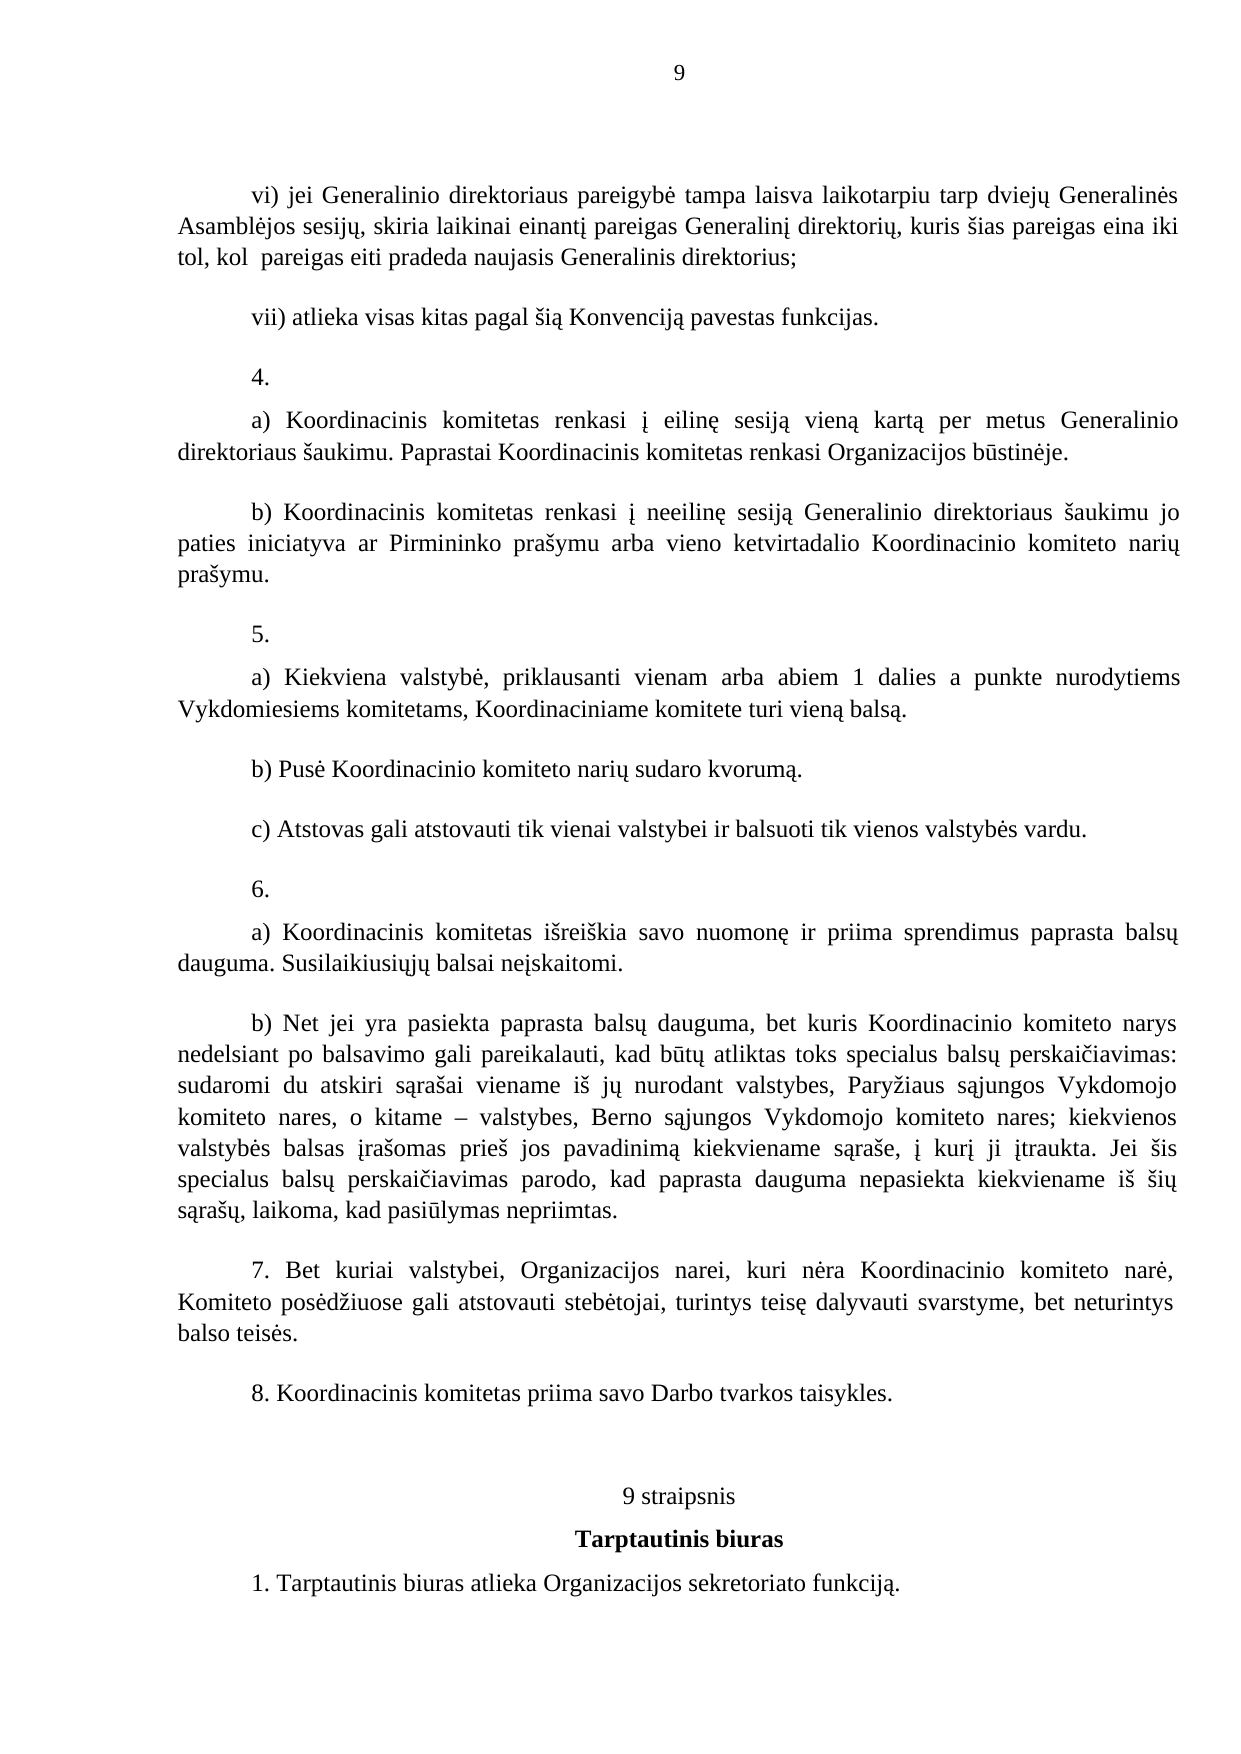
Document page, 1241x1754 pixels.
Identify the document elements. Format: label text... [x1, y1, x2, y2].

text b) Koordinacinis komitetas renkasi į neeilinę sesiją Generalinio direktoriaus šaukimu jo paties iniciatyva ar Pirmininko prašymu arba vieno ketvirtadalio Koordinacinio komiteto narių prašymu. [177, 494, 1181, 588]
text 1. Tarptautinis biuras atlieka Organizacijos sekretoriato funkciją. [177, 1565, 1181, 1597]
text b) Pusė Koordinacinio komiteto narių sudaro kvorumą. [251, 751, 1181, 782]
text a) Koordinacinis komitetas išreiškia savo nuomonę ir priima sprendimus paprasta balsų dauguma. Susilaikiusiųjų balsai neįskaitomi. [177, 914, 1179, 977]
text vii) atlieka visas kitas pagal šią Konvenciją pavestas funkcijas. [177, 300, 1181, 331]
text 9 straipsnis [177, 1479, 1181, 1510]
text 6. [177, 871, 1179, 902]
text b) Net jei yra pasiekta paprasta balsų dauguma, bet kuris Koordinacinio komiteto narys nedelsiant po balsavimo gali pareikalauti, kad būtų atliktas toks specialus balsų perskaičiavimas: sudaromi du atskiri sąrašai viename iš jų nurodant valstybes, Paryžiaus sąjungos Vykdomojo komiteto nares, o kitame – valstybes, Berno sąjungos Vykdomojo komiteto nares; kiekvienos valstybės balsas įrašomas prieš jos pavadinimą kiekviename sąraše, į kurį ji įtraukta. Jei šis specialus balsų perskaičiavimas parodo, kad paprasta dauguma nepasiekta kiekviename iš šių sąrašų, laikoma, kad pasiūlymas nepriimtas. [177, 1006, 1178, 1224]
text 4. [177, 360, 1180, 391]
text vi) jei Generalinio direktoriaus pareigybė tampa laisva laikotarpiu tarp dviejų Generalinės Asamblėjos sesijų, skiria laikinai einantį pareigas Generalinį direktorių, kuris šias pareigas eina iki tol, kol pareigas eiti pradeda naujasis Generalinis direktorius; [177, 177, 1180, 271]
text a) Kiekviena valstybė, priklausanti vienam arba abiem 1 dalies a punkte nurodytiems Vykdomiesiems komitetams, Koordinaciniame komitete turi vieną balsą. [177, 660, 1181, 722]
text 7. Bet kuriai valstybei, Organizacijos narei, kuri nėra Koordinacinio komiteto narė, Komiteto posėdžiuose gali atstovauti stebėtojai, turintys teisę dalyvauti svarstyme, bet neturintys balso teisės. [177, 1253, 1175, 1347]
text Tarptautinis biuras [177, 1522, 1181, 1553]
text 8. Koordinacinis komitetas priima savo Darbo tvarkos taisykles. [251, 1376, 1181, 1407]
text c) Atstovas gali atstovauti tik vienai valstybei ir balsuoti tik vienos valstybės vardu. [251, 811, 1181, 842]
text 5. [177, 617, 1181, 648]
text a) Koordinacinis komitetas renkasi į eilinę sesiją vieną kartą per metus Generalinio direktoriaus šaukimu. Paprastai Koordinacinis komitetas renkasi Organizacijos būstinėje. [177, 403, 1180, 465]
